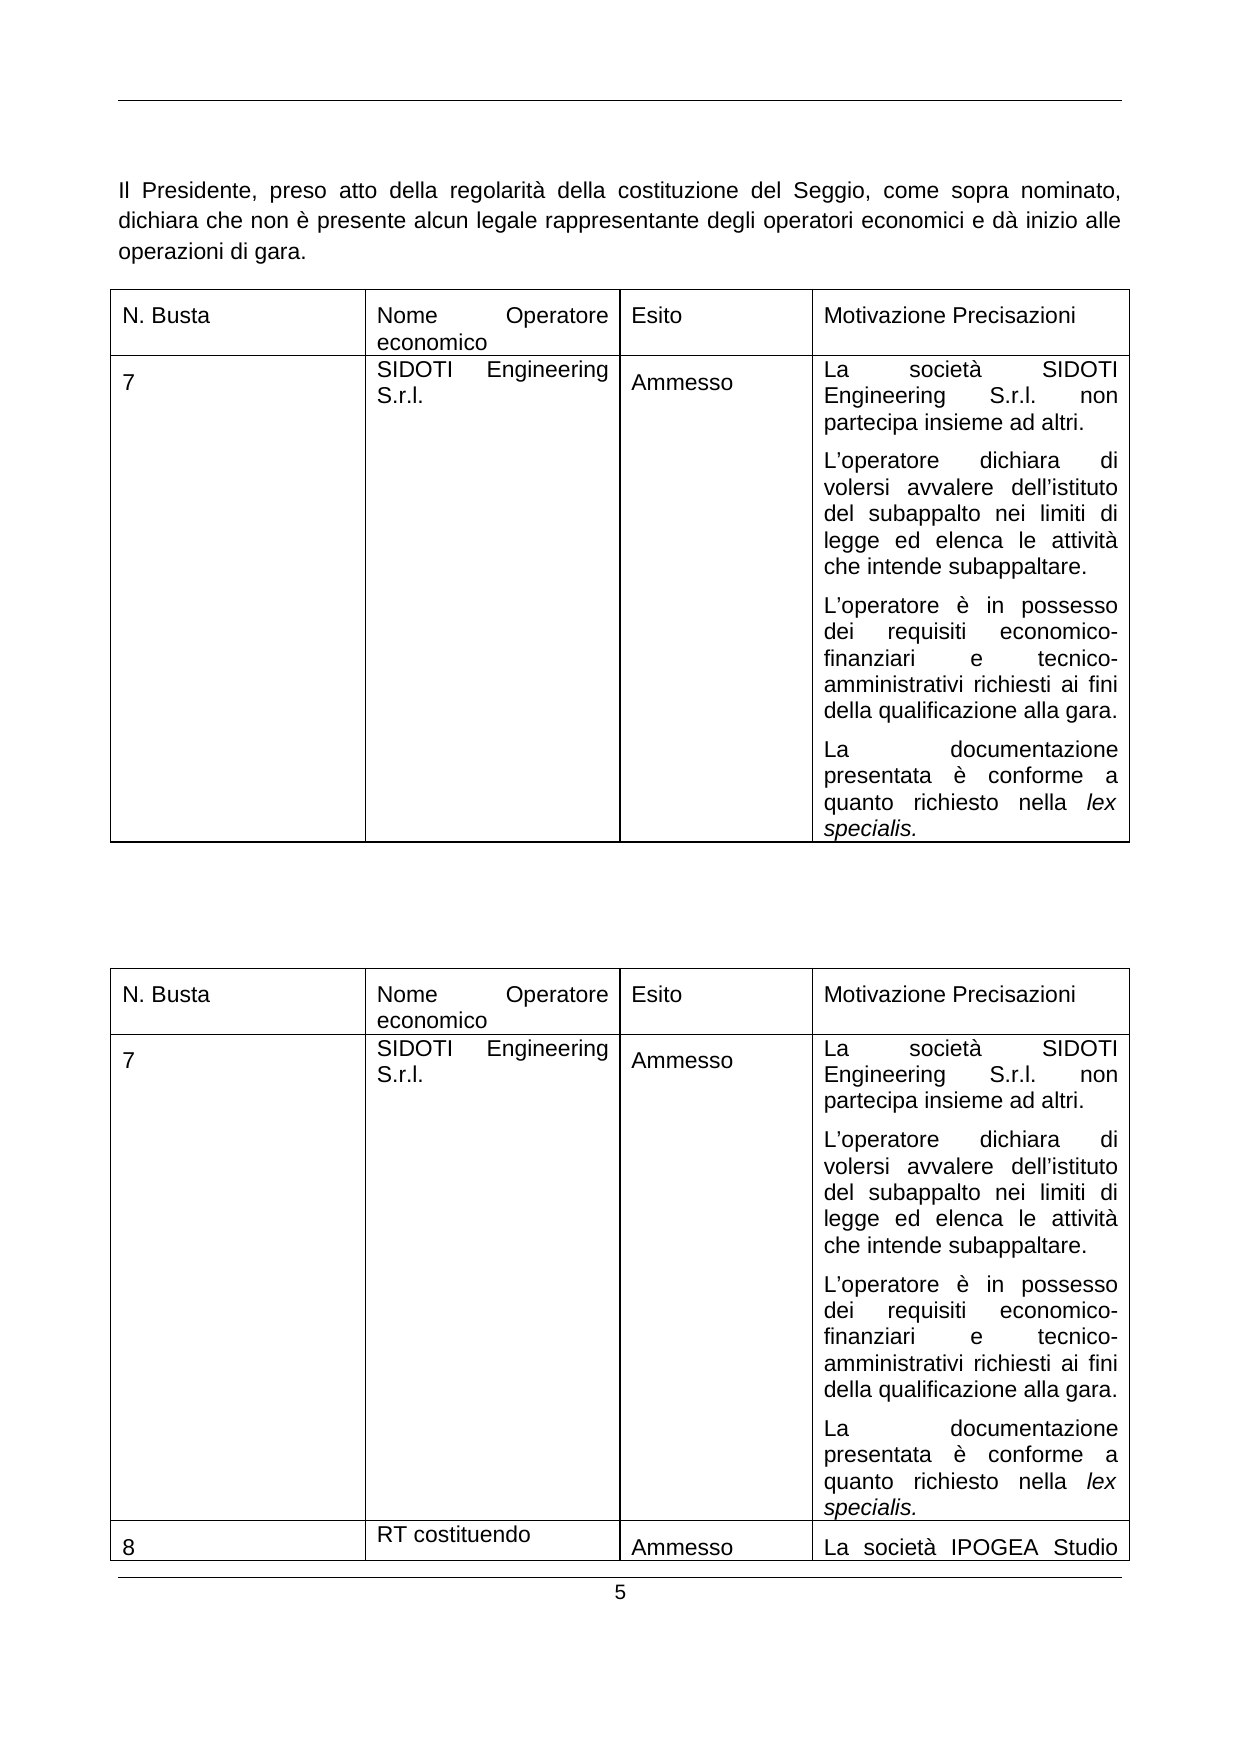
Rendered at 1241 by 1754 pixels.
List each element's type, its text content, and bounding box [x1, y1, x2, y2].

table_cell La società SIDOTI Engineering S.r.l. non partecipa insieme ad altri. L’operatore dichiara di volersi avvalere dell’istituto del subappalto nei limiti di legge ed elenca le attività che intende subappaltare. L’operatore è in possesso dei requisiti economico-finanziari e tecnico-amministrativi richiesti ai fini della qualificazione alla gara. La documentazione presentata è conforme a quanto richiesto nella lex specialis. [813, 1035, 1129, 1520]
table_header N. Busta [111, 969, 365, 1034]
table_cell La società SIDOTI Engineering S.r.l. non partecipa insieme ad altri. L’operatore dichiara di volersi avvalere dell’istituto del subappalto nei limiti di legge ed elenca le attività che intende subappaltare. L’operatore è in possesso dei requisiti economico-finanziari e tecnico-amministrativi richiesti ai fini della qualificazione alla gara. La documentazione presentata è conforme a quanto richiesto nella lex specialis. [813, 356, 1129, 841]
table_cell La società IPOGEA Studio [813, 1521, 1129, 1560]
table_cell RT costituendo [366, 1521, 619, 1560]
table_cell Ammesso [621, 1521, 812, 1560]
table_header Motivazione Precisazioni [813, 290, 1129, 355]
table_header Nome Operatore economico [366, 969, 619, 1034]
table_header Motivazione Precisazioni [813, 969, 1129, 1034]
table_header Nome Operatore economico [366, 290, 619, 355]
table_header N. Busta [111, 290, 365, 355]
table_cell 7 [111, 1035, 365, 1520]
table_cell Ammesso [621, 1035, 812, 1520]
table_cell 7 [111, 356, 365, 841]
table_cell 8 [111, 1521, 365, 1560]
table_header Esito [621, 290, 812, 355]
text Il Presidente, preso atto della regolarità della costituzione del Seggio, come sopra nominato, dichiara che non è presente alcun legale rappresentante degli operatori economici e dà inizio alle operazioni di gara. [118, 177, 1122, 264]
table_header Esito [621, 969, 812, 1034]
table_cell Ammesso [621, 356, 812, 841]
table_cell SIDOTI Engineering S.r.l. [366, 1035, 619, 1520]
table_cell SIDOTI Engineering S.r.l. [366, 356, 619, 841]
